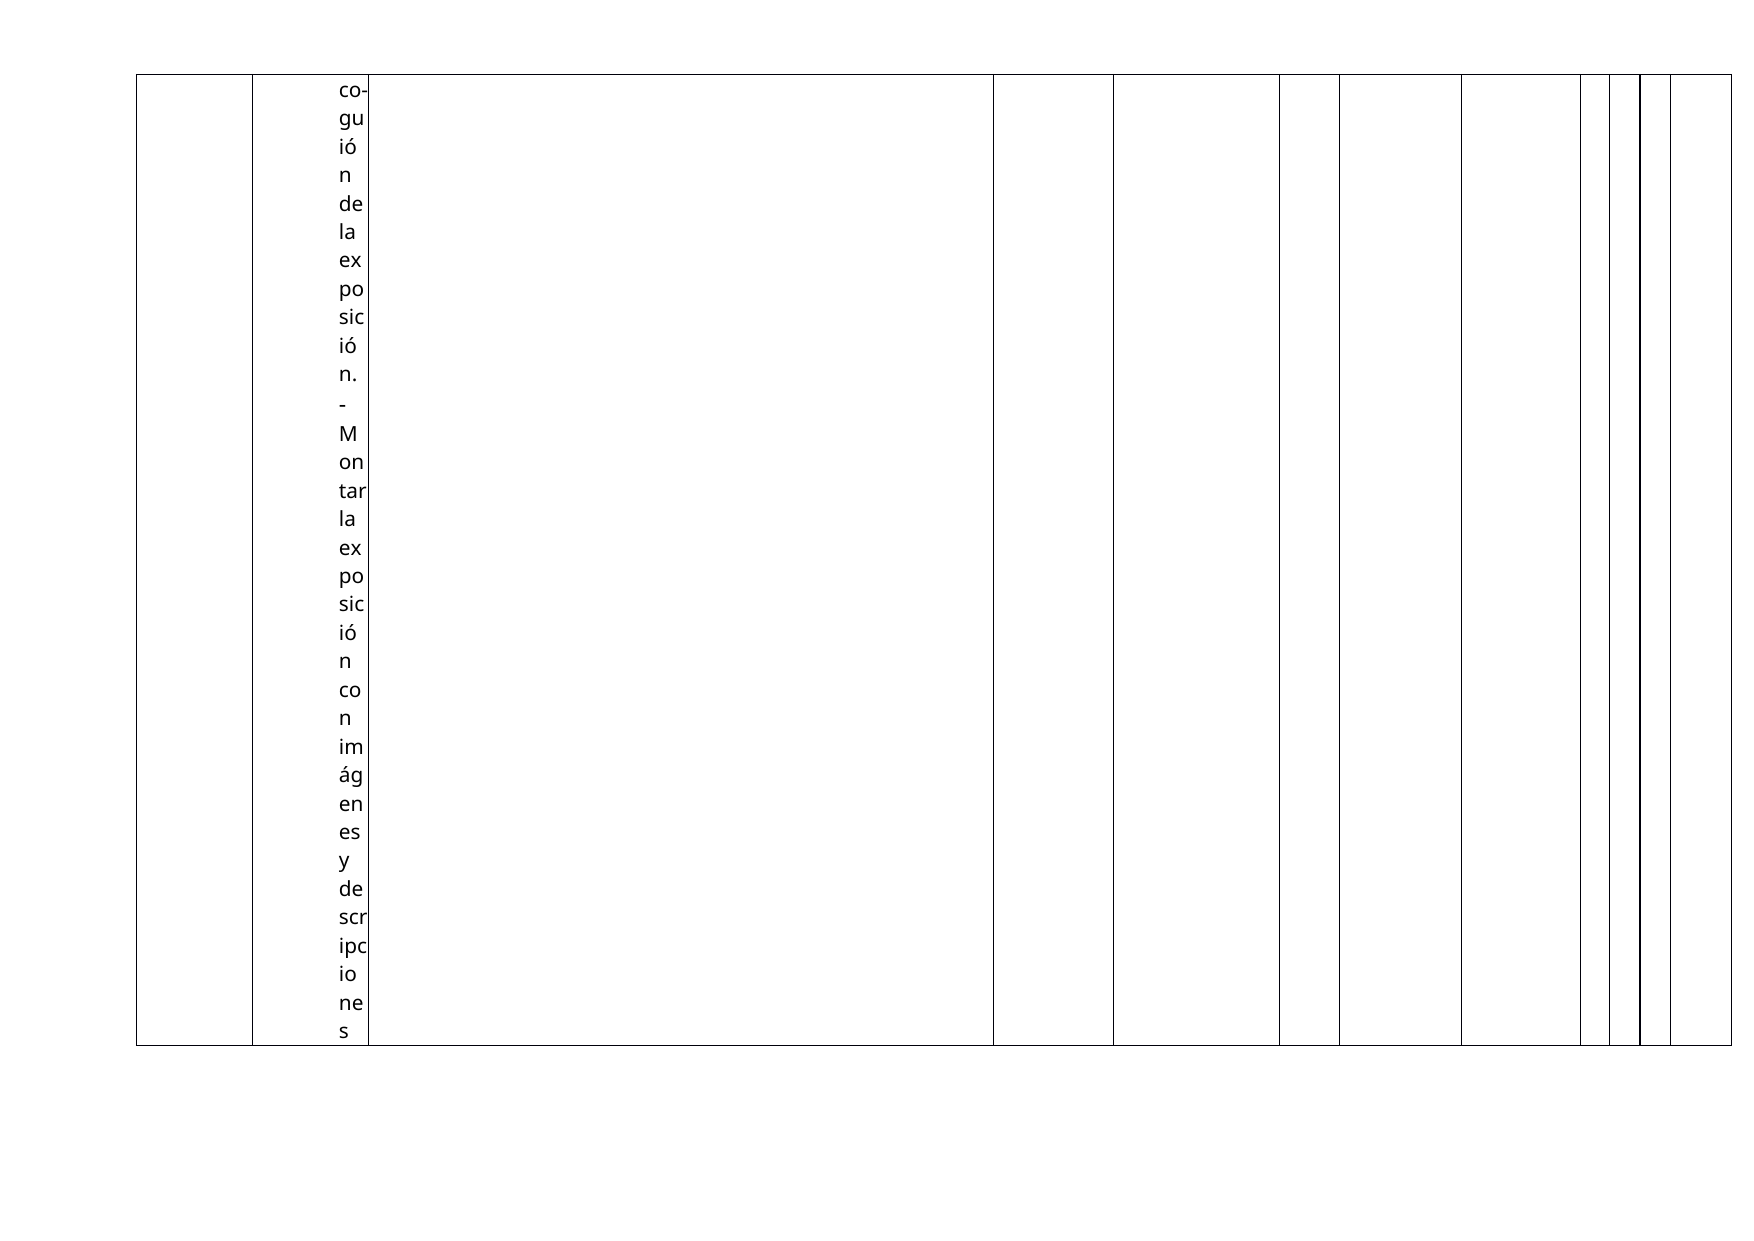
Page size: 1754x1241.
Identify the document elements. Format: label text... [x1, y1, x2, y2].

table_cell [1671, 75, 1731, 1044]
table_cell [137, 75, 252, 1044]
table_cell [1280, 75, 1339, 1044]
table_cell [1114, 75, 1279, 1044]
table_cell [1610, 75, 1639, 1044]
table_cell [1340, 75, 1461, 1044]
table_cell [1641, 75, 1670, 1044]
table_cell [1462, 75, 1580, 1044]
table_cell co-guión de la exposición. Montar la exposición con imágenes y descripciones [253, 75, 368, 1044]
table_cell [1581, 75, 1609, 1044]
table_cell [994, 75, 1113, 1044]
table_cell [369, 75, 993, 1044]
